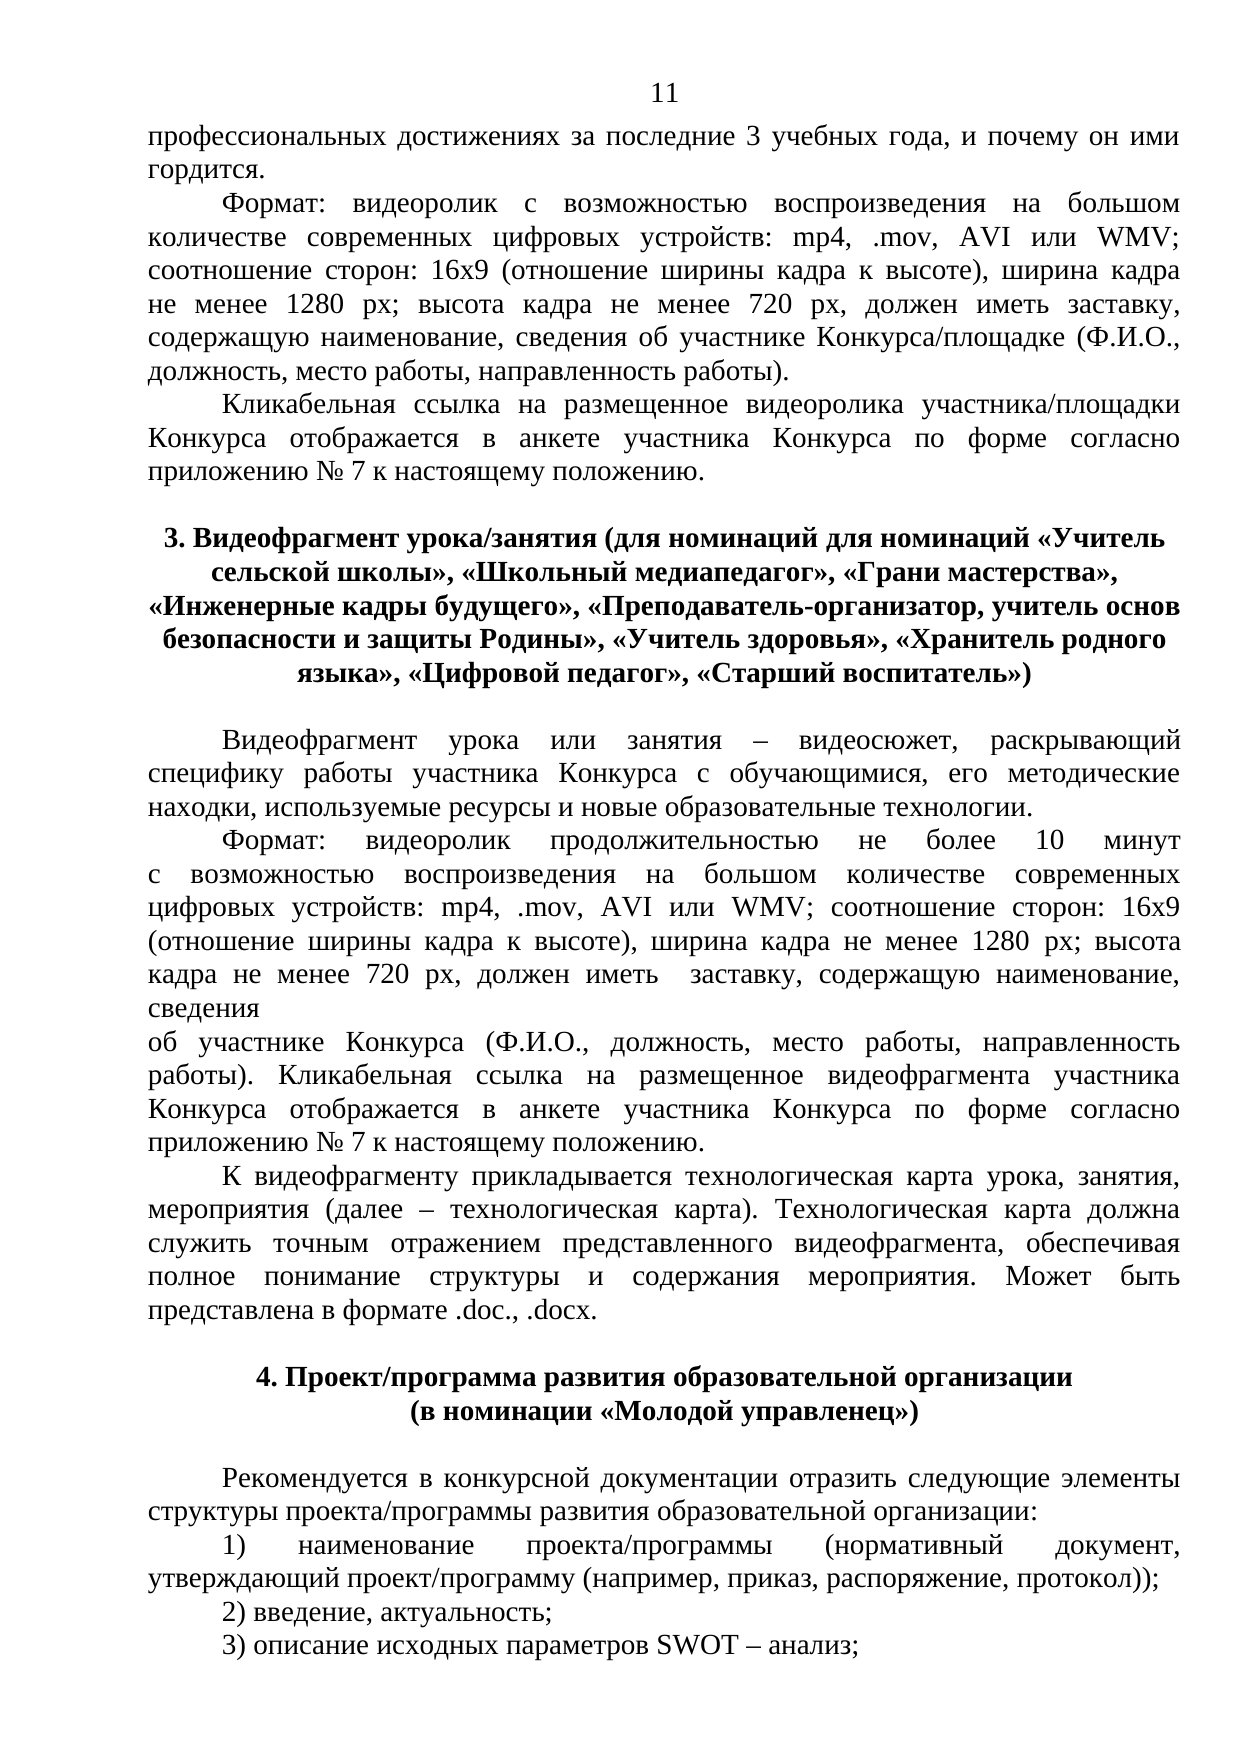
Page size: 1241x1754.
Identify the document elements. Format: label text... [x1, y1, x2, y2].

text профессиональных достижениях за последние 3 учебных года, и почему он ими гордится. [148, 118, 1181, 185]
text К видеофрагменту прикладывается технологическая карта урока, занятия, мероприятия (далее – технологическая карта). Технологическая карта должна служить точным отражением представленного видеофрагмента, обеспечивая полное понимание структуры и содержания мероприятия. Может быть представлена в формате .doc., .docx. [148, 1158, 1181, 1326]
text Формат: видеоролик с возможностью воспроизведения на большом количестве современных цифровых устройств: mp4, .mov, AVI или WMV; соотношение сторон: 16х9 (отношение ширины кадра к высоте), ширина кадра не менее 1280 px; высота кадра не менее 720 рх, должен иметь заставку, содержащую наименование, сведения об участнике Конкурса/площадке (Ф.И.О., должность, место работы, направленность работы). [148, 185, 1181, 386]
text 2) введение, актуальность; [148, 1594, 1181, 1627]
text 3. Видеофрагмент урока/занятия (для номинаций для номинаций «Учитель сельской школы», «Школьный медиапедагог», «Грани мастерства», «Инженерные кадры будущего», «Преподаватель-организатор, учитель основ безопасности и защиты Родины», «Учитель здоровья», «Хранитель родного языка», «Цифровой педагог», «Старший воспитатель») [148, 521, 1181, 688]
text 1) наименование проекта/программы (нормативный документ, утверждающий проект/программу (например, приказ, распоряжение, протокол)); [148, 1527, 1181, 1594]
text 4. Проект/программа развития образовательной организации [148, 1359, 1181, 1393]
text Формат: видеоролик продолжительностью не более 10 минут с возможностью воспроизведения на большом количестве современных цифровых устройств: mp4, .mov, AVI или WMV; соотношение сторон: 16х9 (отношение ширины кадра к высоте), ширина кадра не менее 1280 px; высота кадра не менее 720 рх, должен иметь заставку, содержащую наименование, сведения об участнике Конкурса (Ф.И.О., должность, место работы, направленность работы). Кликабельная ссылка на размещенное видеофрагмента участника Конкурса отображается в анкете участника Конкурса по форме согласно приложению № 7 к настоящему положению. [148, 822, 1181, 1158]
text (в номинации «Молодой управленец») [148, 1393, 1181, 1426]
text Кликабельная ссылка на размещенное видеоролика участника/площадки Конкурса отображается в анкете участника Конкурса по форме согласно приложению № 7 к настоящему положению. [148, 386, 1181, 487]
text Видеофрагмент урока или занятия – видеосюжет, раскрывающий специфику работы участника Конкурса с обучающимися, его методические находки, используемые ресурсы и новые образовательные технологии. [148, 722, 1181, 822]
text Рекомендуется в конкурсной документации отразить следующие элементы структуры проекта/программы развития образовательной организации: [148, 1460, 1181, 1527]
text 3) описание исходных параметров SWOT – анализ; [148, 1627, 1181, 1661]
